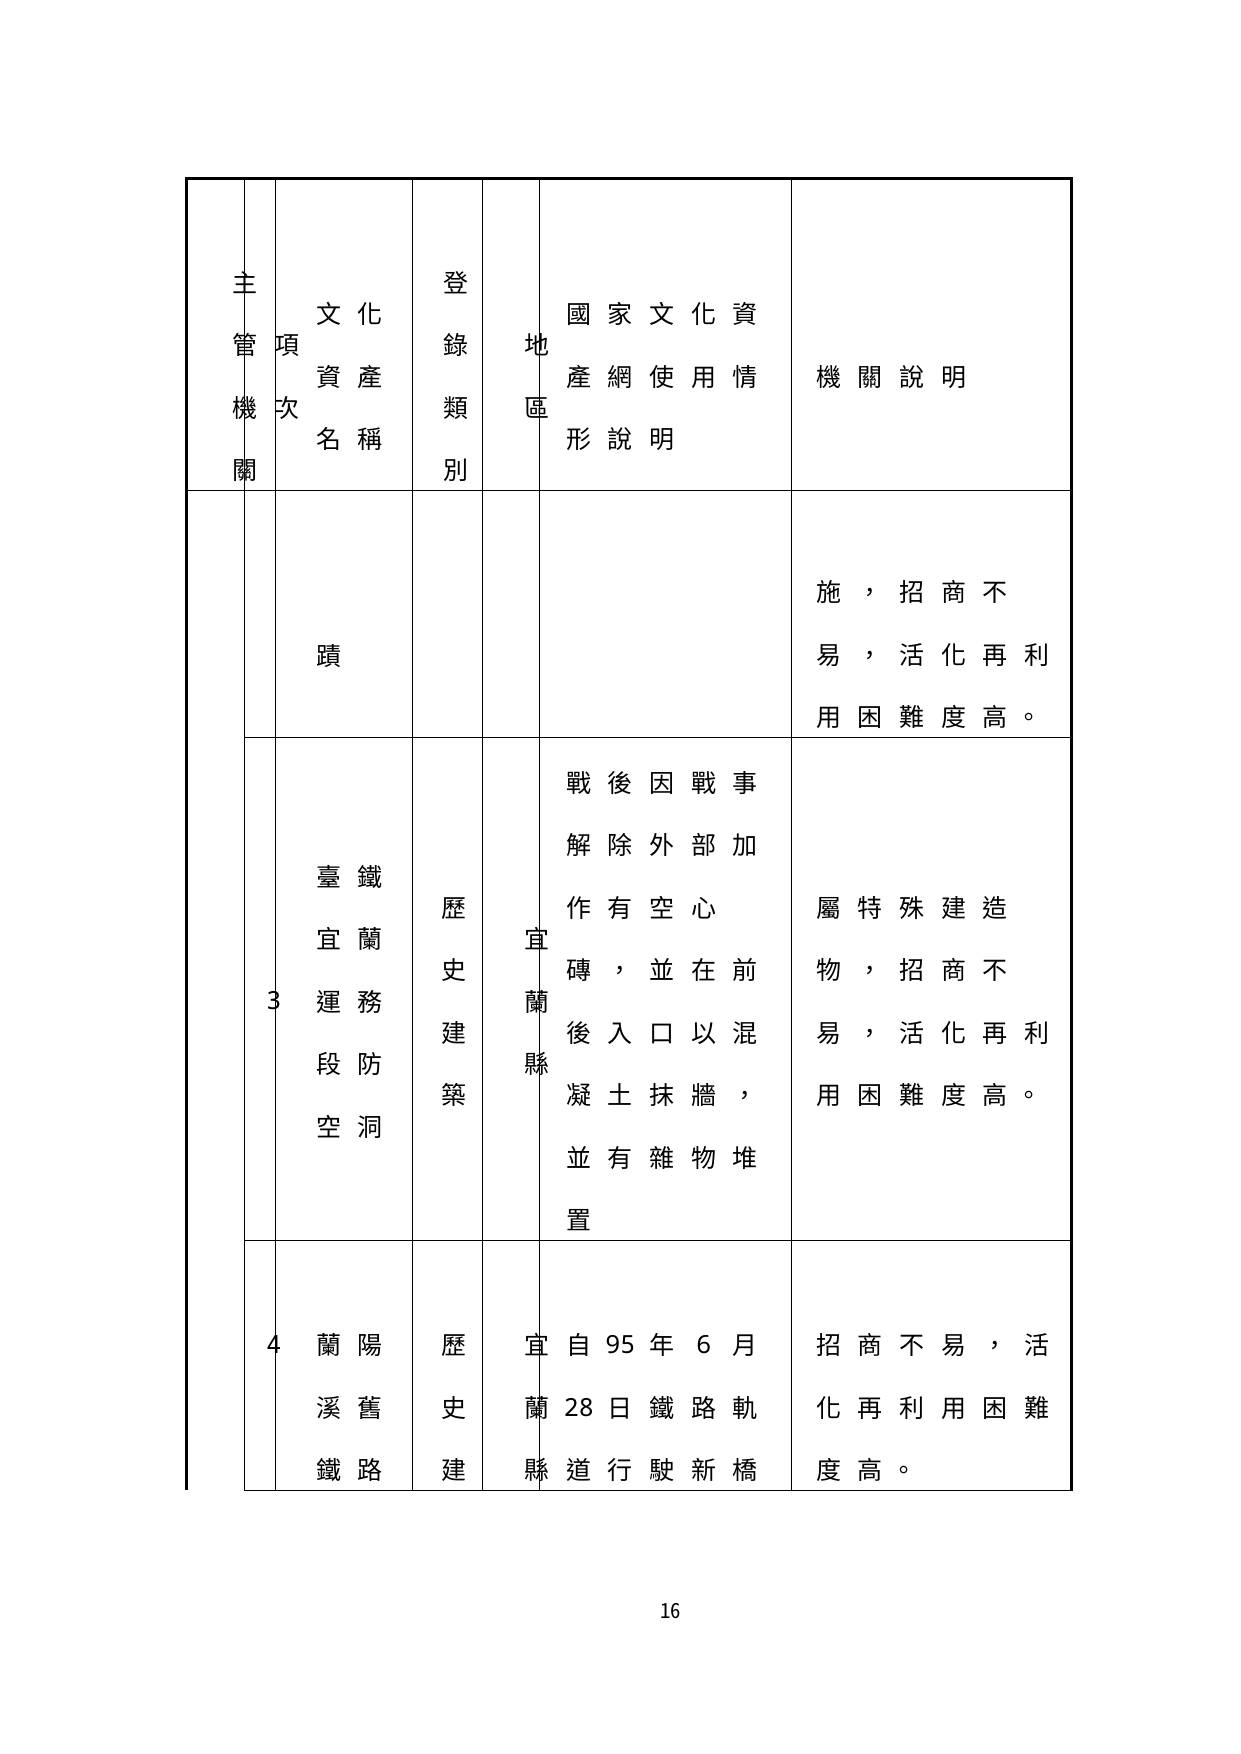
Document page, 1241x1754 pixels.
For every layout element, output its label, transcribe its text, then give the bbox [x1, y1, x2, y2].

table_cell 臺南市 [483, 491, 539, 737]
table_cell 蘭陽溪舊鐵路橋 [276, 1241, 412, 1490]
table_header 項次 [245, 180, 275, 490]
table_header 國家文化資產網使用情形說明 [540, 180, 791, 490]
table_cell 4 [270, 1339, 275, 1347]
table_cell [413, 491, 482, 737]
table_header 機關說明 [792, 180, 1070, 490]
table_header 主管機關 [188, 180, 244, 490]
table_cell 宜蘭縣 [483, 738, 539, 1240]
table_header 登錄類別 [413, 180, 482, 490]
table_cell 自95年6月28日鐵路軌道行駛新橋後，目前該舊橋已閒置。 [540, 1241, 791, 1490]
table_cell 無 [540, 491, 791, 737]
table_cell 4 [245, 1241, 275, 1490]
table_header 文化資產名稱 [276, 180, 412, 490]
table_cell 宜蘭縣 [483, 1241, 539, 1490]
table_cell 2 [245, 491, 275, 737]
table_cell 3 [245, 738, 275, 1240]
table_cell 屬特殊建造物，招商不易，活化再利用困難度高。 [792, 738, 1070, 1240]
table_cell 招商不易，活化再利用困難度高。 [792, 1241, 1070, 1490]
table_cell 曾文溪鐵道舊橋遺蹟 [276, 491, 412, 737]
table_cell 臺鐵宜蘭運務段防空洞 [276, 738, 412, 1240]
table_header 地區 [483, 180, 539, 490]
table_cell 歷史建 [413, 1241, 482, 1490]
table_cell 交通部 [188, 491, 244, 1490]
table_cell 戰後因戰事解除外部加作有空心磚，並在前後入口以混凝土抹牆，並有雜物堆置 [540, 738, 791, 1240]
table_cell 施，招商不易，活化再利用困難度高。 [792, 491, 1070, 737]
table_cell 歷史建築 [413, 738, 482, 1240]
